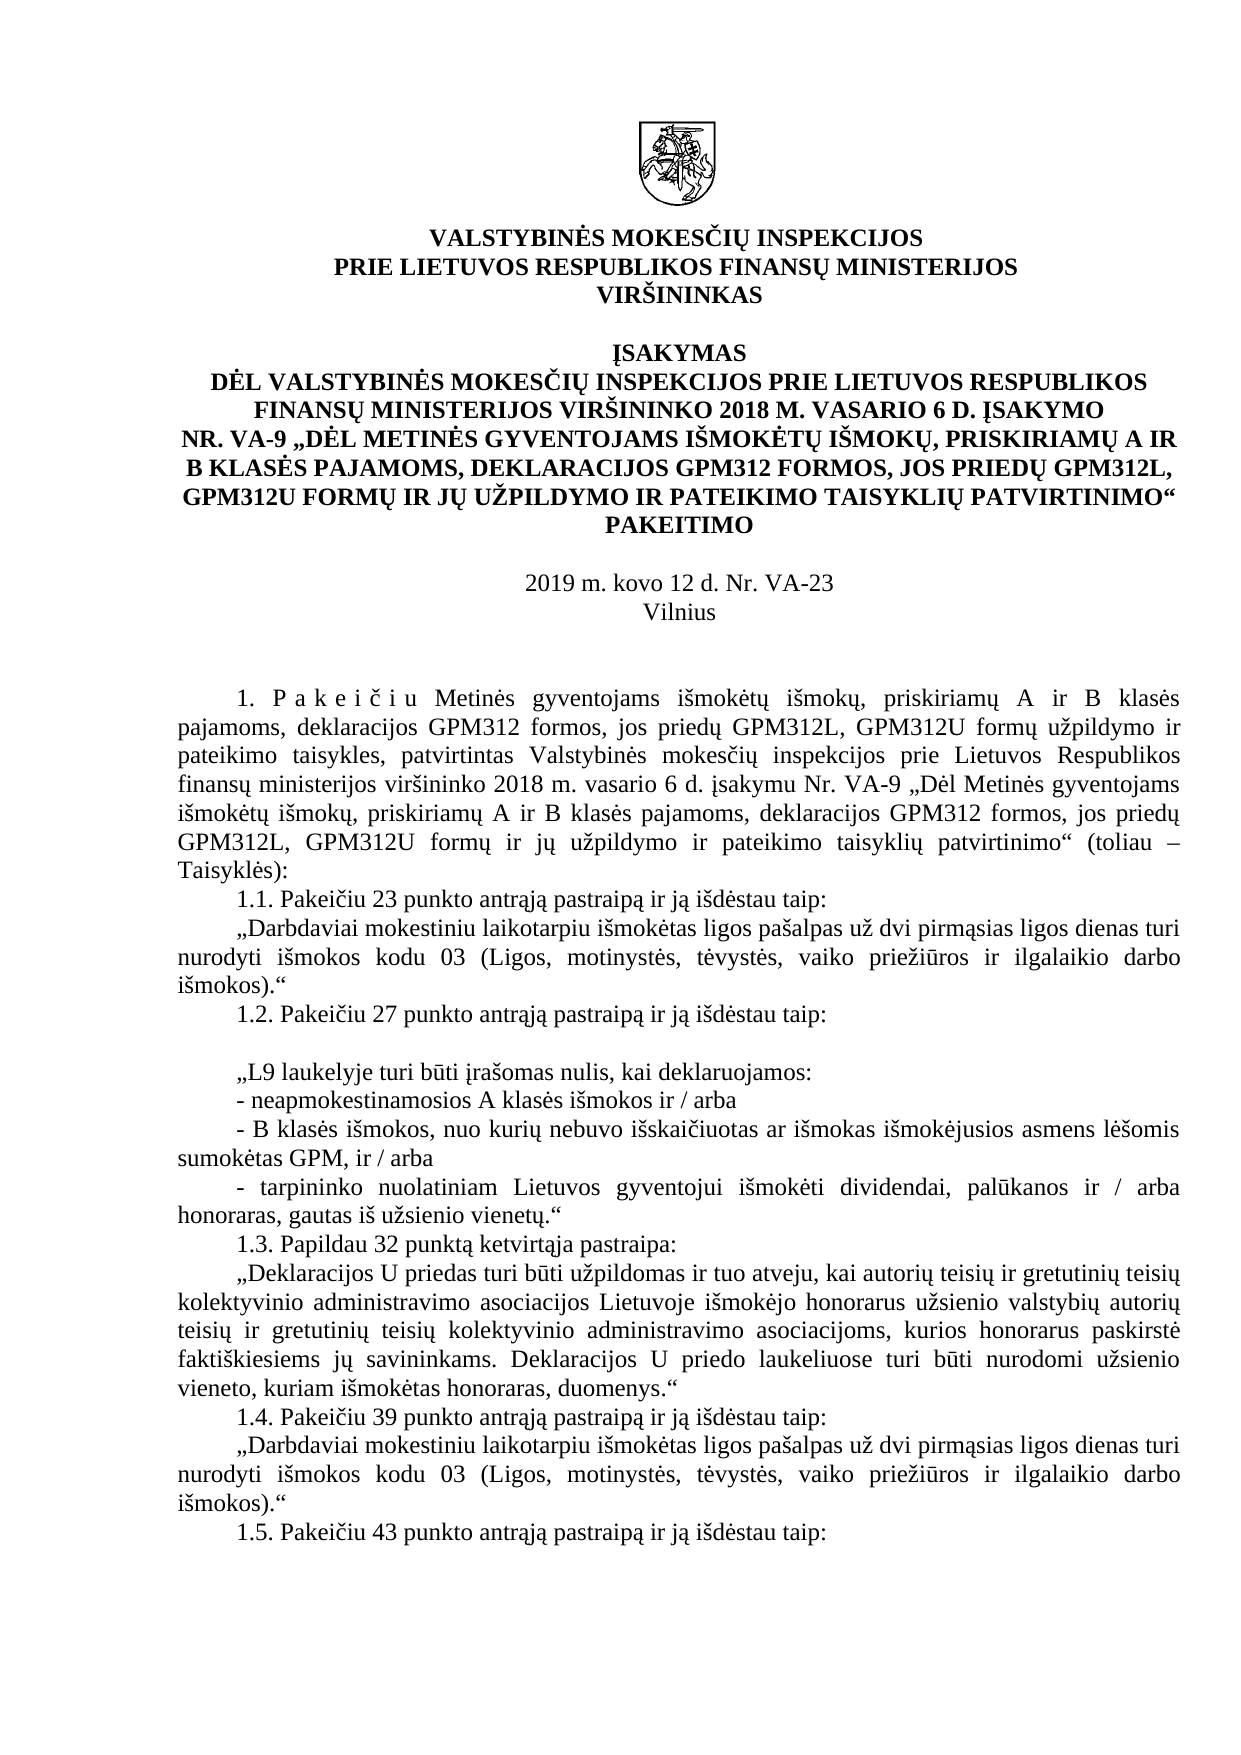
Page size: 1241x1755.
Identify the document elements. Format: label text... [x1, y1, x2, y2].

text 2019 m. kovo 12 d. Nr. VA-23 [177, 568, 1181, 597]
text DĖL VALSTYBINĖS MOKESČIŲ INSPEKCIJOS PRIE LIETUVOS RESPUBLIKOS FINANSŲ MINISTERIJOS VIRŠININKO 2018 M. VASARIO 6 D. ĮSAKYMO [177, 367, 1181, 424]
text - B klasės išmokos, nuo kurių nebuvo išskaičiuotas ar išmokas išmokėjusios asmens lėšomis sumokėtas GPM, ir / arba [177, 1114, 1181, 1172]
text 1.3. Papildau 32 punktą ketvirtąja pastraipa: [177, 1229, 1181, 1258]
text „Deklaracijos U priedas turi būti užpildomas ir tuo atveju, kai autorių teisių ir gretutinių teisių kolektyvinio administravimo asociacijos Lietuvoje išmokėjo honorarus užsienio valstybių autorių teisių ir gretutinių teisių kolektyvinio administravimo asociacijoms, kurios honorarus paskirstė faktiškiesiems jų savininkams. Deklaracijos U priedo laukeliuose turi būti nurodomi užsienio vieneto, kuriam išmokėtas honoraras, duomenys.“ [177, 1258, 1181, 1402]
text „L9 laukelyje turi būti įrašomas nulis, kai deklaruojamos: [177, 1057, 1181, 1086]
text „Darbdaviai mokestiniu laikotarpiu išmokėtas ligos pašalpas už dvi pirmąsias ligos dienas turi nurodyti išmokos kodu 03 (Ligos, motinystės, tėvystės, vaiko priežiūros ir ilgalaikio darbo išmokos).“ [177, 1431, 1181, 1517]
text VALSTYBINĖS MOKESČIŲ INSPEKCIJOS PRIE LIETUVOS RESPUBLIKOS FINANSŲ MINISTERIJOS VIRŠININKAS [177, 223, 1181, 309]
text NR. VA-9 „DĖL METINĖS GYVENTOJAMS IŠMOKĖTŲ IŠMOKŲ, PRISKIRIAMŲ A IR B KLASĖS PAJAMOMS, DEKLARACIJOS GPM312 FORMOS, JOS PRIEDŲ GPM312L, GPM312U FORMŲ IR JŲ UŽPILDYMO IR PATEIKIMO TAISYKLIŲ PATVIRTINIMO“ PAKEITIMO [177, 424, 1181, 539]
text „Darbdaviai mokestiniu laikotarpiu išmokėtas ligos pašalpas už dvi pirmąsias ligos dienas turi nurodyti išmokos kodu 03 (Ligos, motinystės, tėvystės, vaiko priežiūros ir ilgalaikio darbo išmokos).“ [177, 913, 1181, 999]
text 1.2. Pakeičiu 27 punkto antrąją pastraipą ir ją išdėstau taip: [177, 999, 1181, 1028]
text ĮSAKYMAS [177, 338, 1181, 367]
text 1.1. Pakeičiu 23 punkto antrąją pastraipą ir ją išdėstau taip: [177, 884, 1181, 913]
text 1.4. Pakeičiu 39 punkto antrąją pastraipą ir ją išdėstau taip: [177, 1402, 1181, 1431]
text 1. Pakeičiu Metinės gyventojams išmokėtų išmokų, priskiriamų A ir B klasės pajamoms, deklaracijos GPM312 formos, jos priedų GPM312L, GPM312U formų užpildymo ir pateikimo taisykles, patvirtintas Valstybinės mokesčių inspekcijos prie Lietuvos Respublikos finansų ministerijos viršininko 2018 m. vasario 6 d. įsakymu Nr. VA-9 „Dėl Metinės gyventojams išmokėtų išmokų, priskiriamų A ir B klasės pajamoms, deklaracijos GPM312 formos, jos priedų GPM312L, GPM312U formų ir jų užpildymo ir pateikimo taisyklių patvirtinimo“ (toliau – Taisyklės): [177, 683, 1181, 884]
text - neapmokestinamosios A klasės išmokos ir / arba [177, 1086, 1181, 1114]
text 1.5. Pakeičiu 43 punkto antrąją pastraipą ir ją išdėstau taip: [177, 1517, 1181, 1546]
text Vilnius [177, 597, 1181, 626]
text - tarpininko nuolatiniam Lietuvos gyventojui išmokėti dividendai, palūkanos ir / arba honoraras, gautas iš užsienio vienetų.“ [177, 1172, 1181, 1229]
